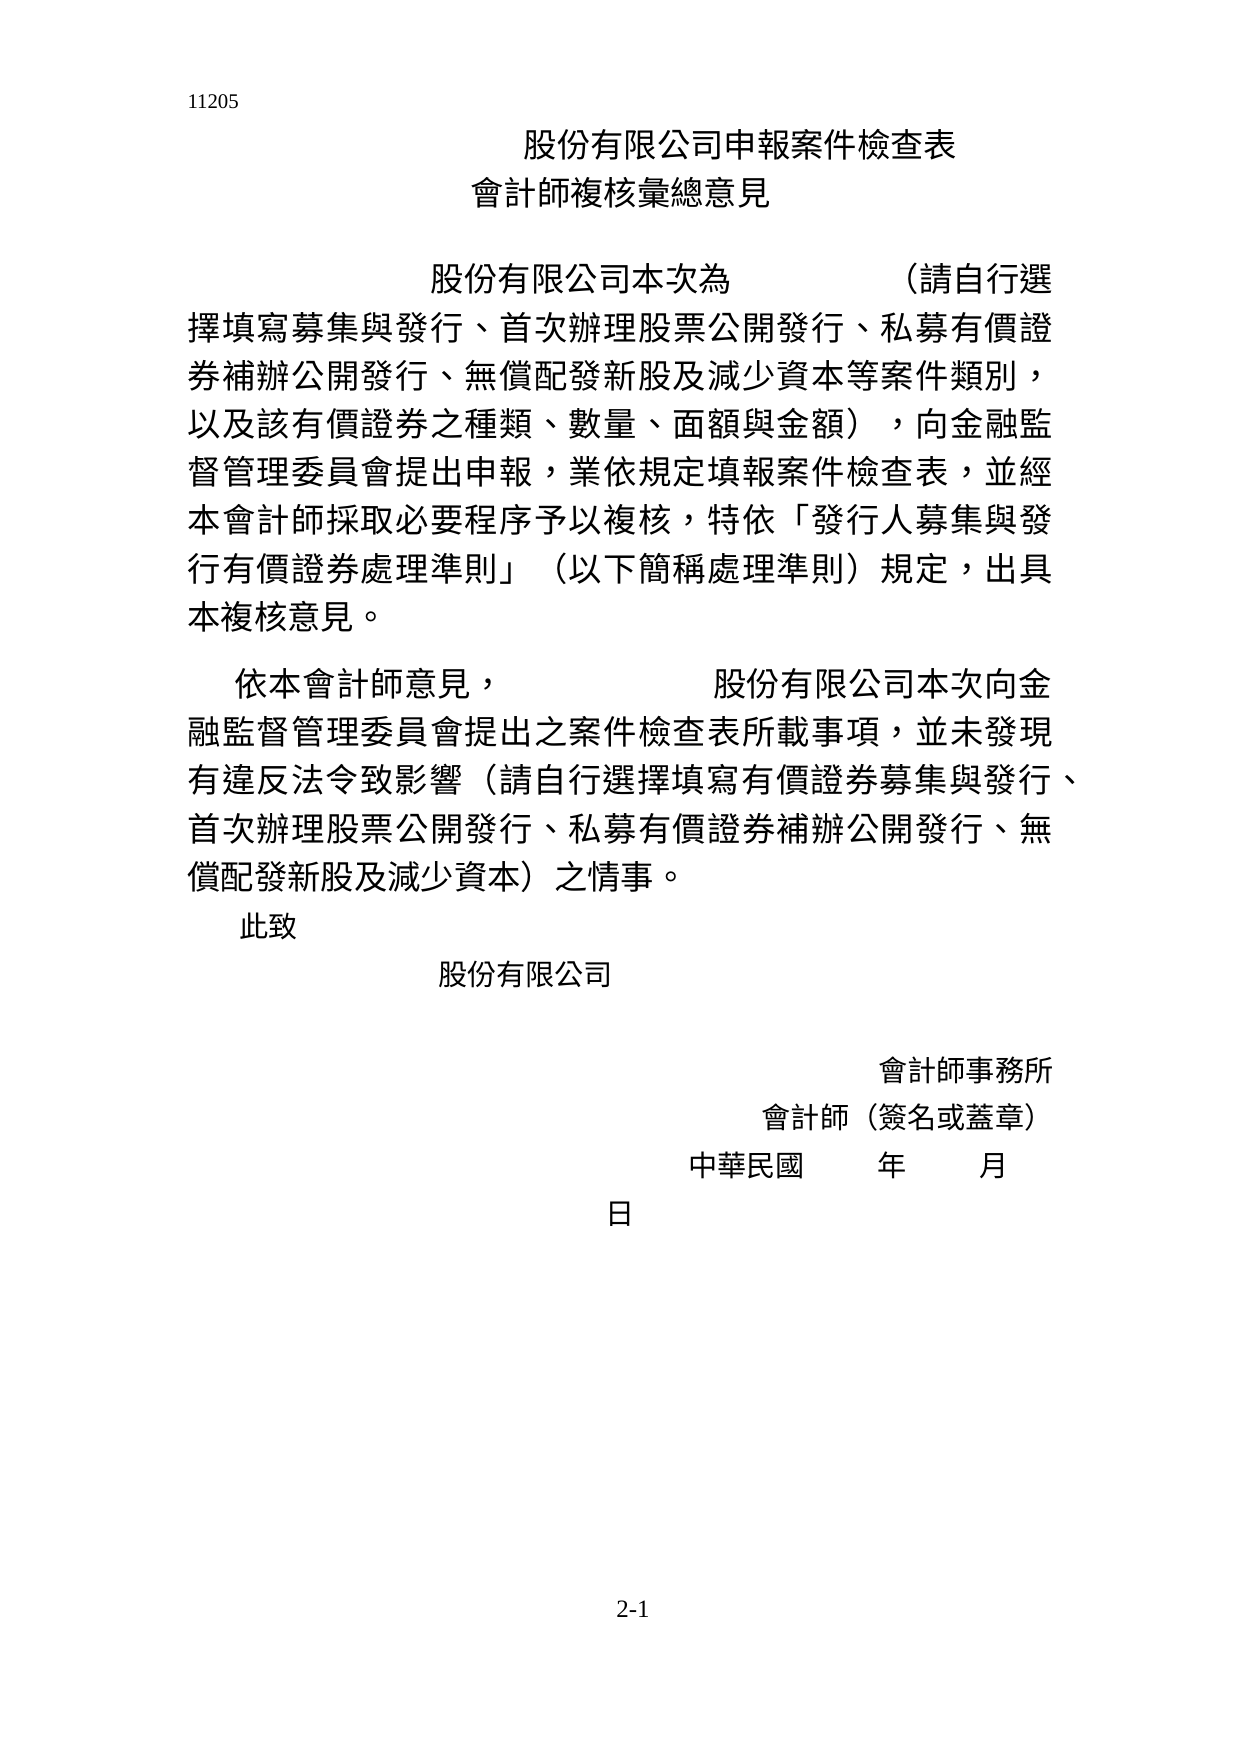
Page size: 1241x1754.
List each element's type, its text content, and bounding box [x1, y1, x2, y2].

text 會計師複核彙總意見 [187, 167, 1053, 215]
text 股份有限公司申報案件檢查表 [187, 119, 1053, 167]
text 此致 [239, 899, 1053, 947]
text 會計師事務所 [187, 1043, 1053, 1091]
text 中華民國 年 月 日 [187, 1138, 1053, 1234]
text 股份有限公司本次為 （請自行選擇填寫募集與發行、首次辦理股票公開發行、私募有價證券補辦公開發行、無償配發新股及減少資本等案件類別，以及該有價證券之種類、數量、面額與金額），向金融監督管理委員會提出申報，業依規定填報案件檢查表，並經本會計師採取必要程序予以複核，特依「發行人募集與發行有價證券處理準則」（以下簡稱處理準則）規定，出具本複核意見。 [187, 253, 1053, 639]
text 股份有限公司 [187, 947, 1053, 995]
text 依本會計師意見， 股份有限公司本次向金融監督管理委員會提出之案件檢查表所載事項，並未發現有違反法令致影響（請自行選擇填寫有價證券募集與發行、首次辦理股票公開發行、私募有價證券補辦公開發行、無償配發新股及減少資本）之情事。 [187, 658, 1053, 899]
text 會計師（簽名或蓋章） [187, 1091, 1053, 1138]
